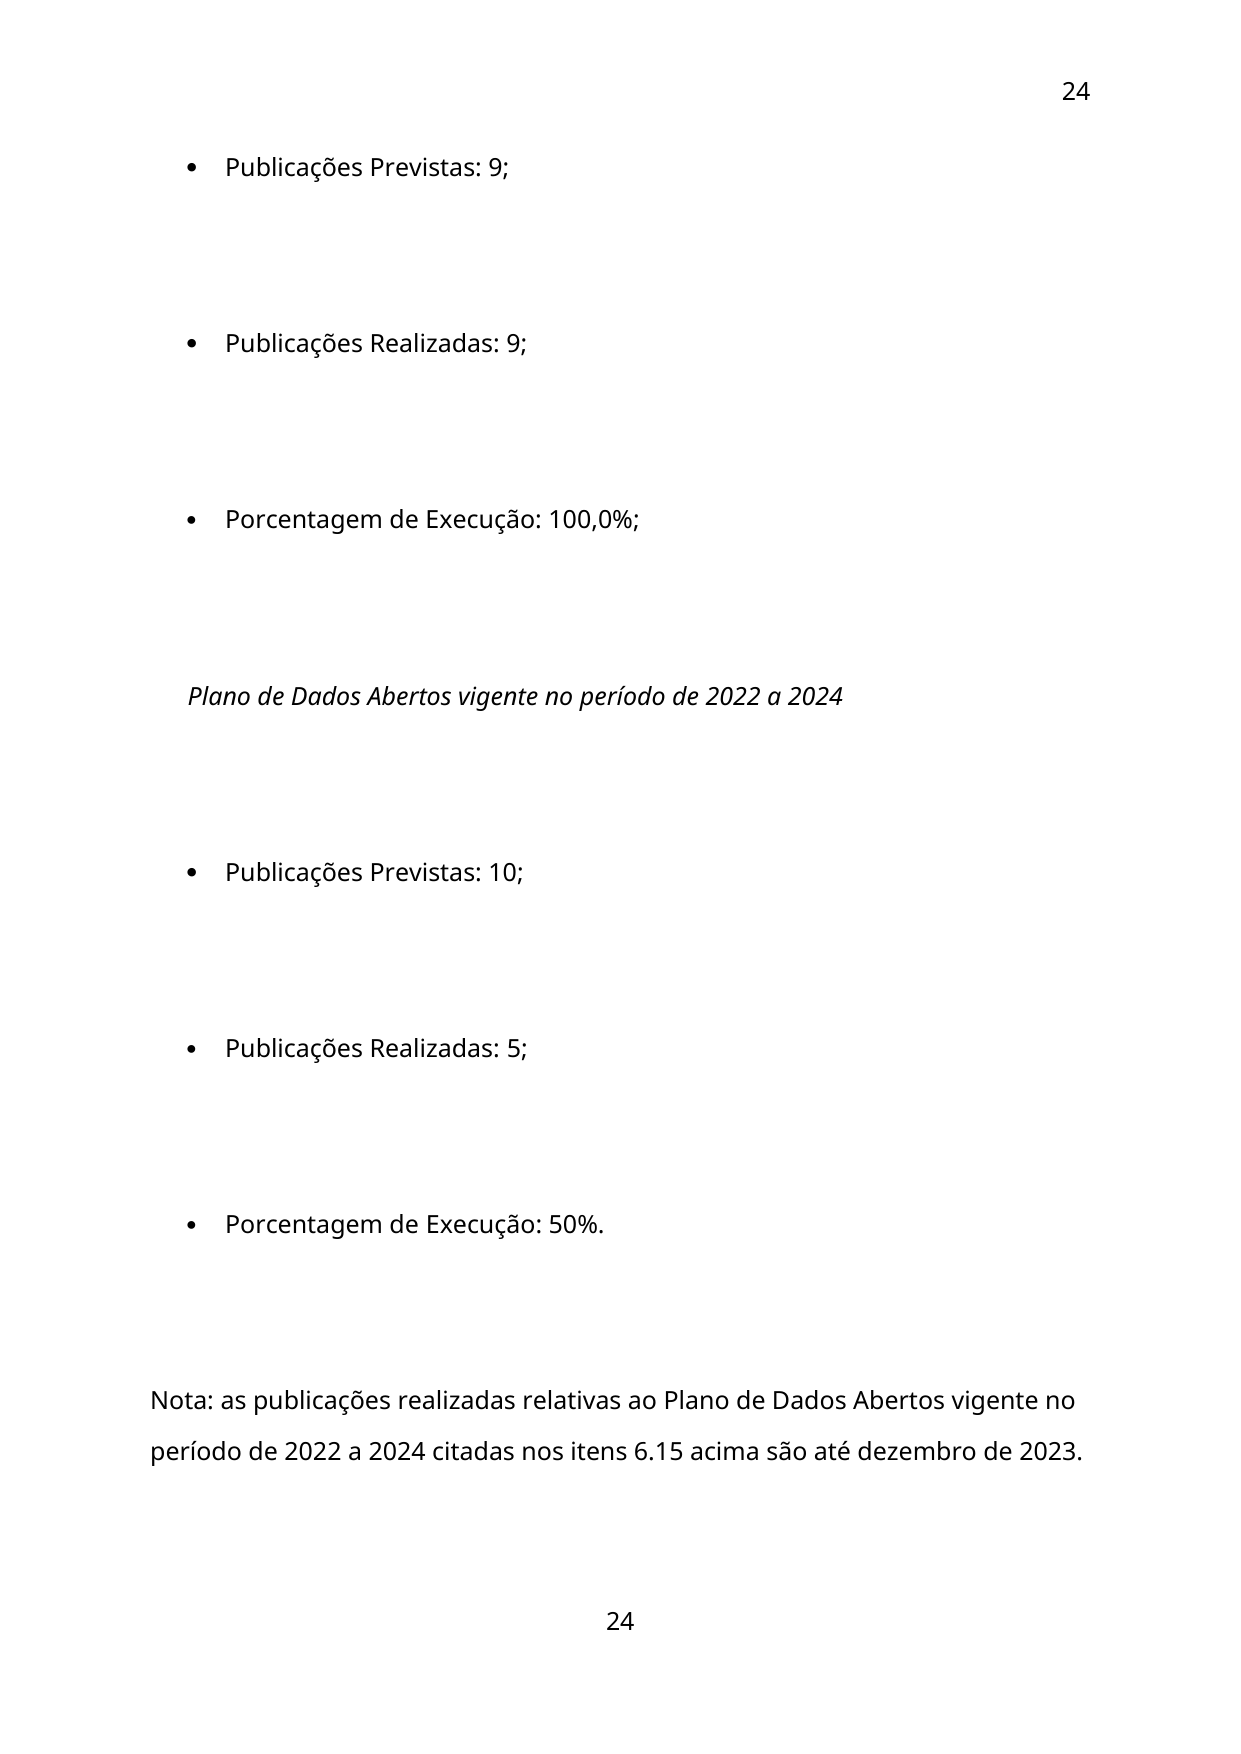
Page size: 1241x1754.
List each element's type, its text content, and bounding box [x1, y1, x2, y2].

list Publicações Previstas: 9; [187, 150, 1090, 184]
text Nota: as publicações realizadas relativas ao Plano de Dados Abertos vigente no período de 2022 a 2024 citadas nos itens 6.15 acima são até dezembro de 2023. [150, 1382, 1090, 1467]
list Publicações Realizadas: 5; [187, 1030, 1090, 1064]
list Porcentagem de Execução: 50%. [187, 1206, 1090, 1240]
list Porcentagem de Execução: 100,0%; [187, 502, 1090, 536]
list Publicações Realizadas: 9; [187, 326, 1090, 360]
text Plano de Dados Abertos vigente no período de 2022 a 2024 [187, 678, 1090, 712]
list Publicações Previstas: 10; [187, 854, 1090, 888]
